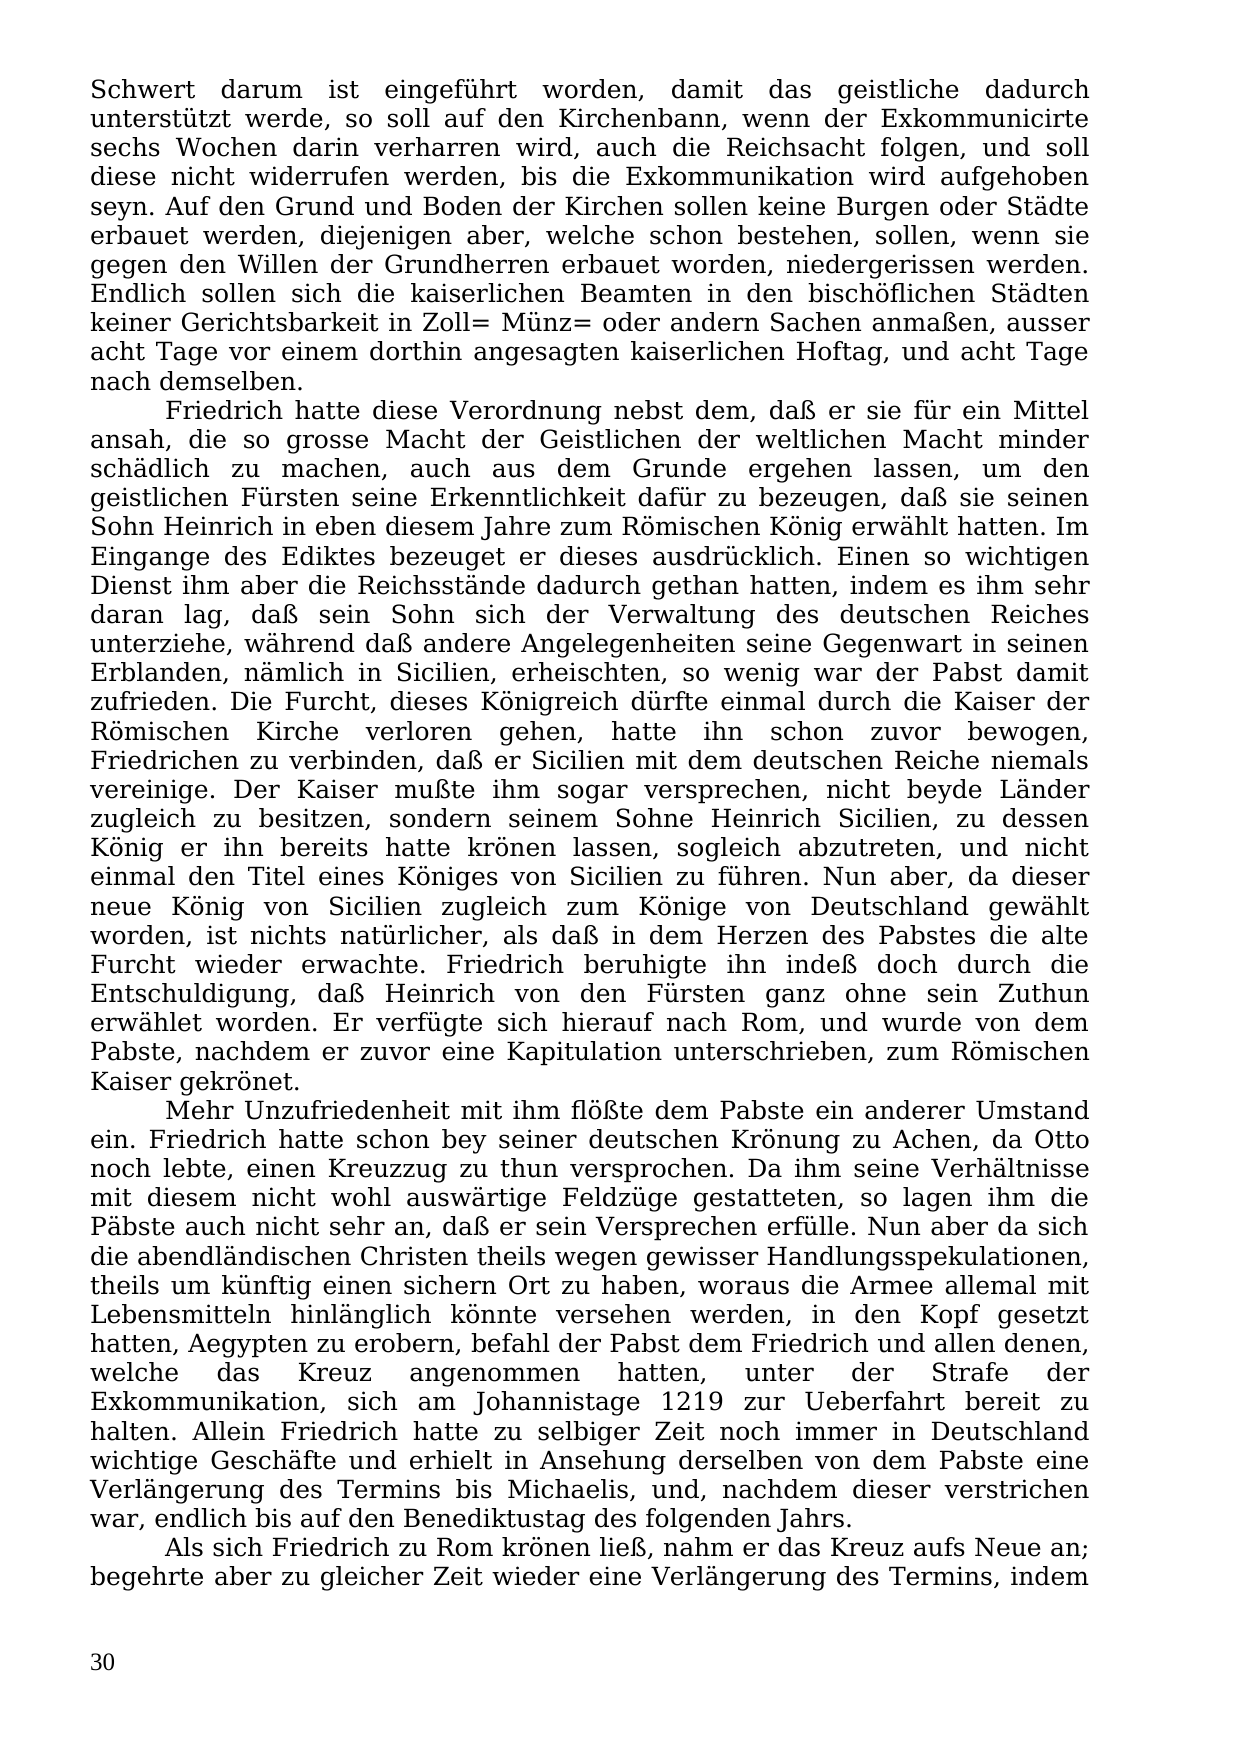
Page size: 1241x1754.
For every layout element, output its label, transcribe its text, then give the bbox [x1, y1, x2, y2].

text Schwert darum ist eingeführt worden, damit das geistliche dadurch unterstützt werde, so soll auf den Kirchenbann, wenn der Exkommunicirte sechs Wochen darin verharren wird, auch die Reichsacht folgen, und soll diese nicht widerrufen werden, bis die Exkommunikation wird aufgehoben seyn. Auf den Grund und Boden der Kirchen sollen keine Burgen oder Städte erbauet werden, diejenigen aber, welche schon bestehen, sollen, wenn sie gegen den Willen der Grundherren erbauet worden, niedergerissen werden. Endlich sollen sich die kaiserlichen Beamten in den bischöflichen Städten keiner Gerichtsbarkeit in Zoll= Münz= oder andern Sachen anmaßen, ausser acht Tage vor einem dorthin angesagten kaiserlichen Hoftag, und acht Tage nach demselben. [90, 75, 1091, 396]
text Mehr Unzufriedenheit mit ihm flößte dem Pabste ein anderer Umstand ein. Friedrich hatte schon bey seiner deutschen Krönung zu Achen, da Otto noch lebte, einen Kreuzzug zu thun versprochen. Da ihm seine Verhältnisse mit diesem nicht wohl auswärtige Feldzüge gestatteten, so lagen ihm die Päbste auch nicht sehr an, daß er sein Versprechen erfülle. Nun aber da sich die abendländischen Christen theils wegen gewisser Handlungsspekulationen, theils um künftig einen sichern Ort zu haben, woraus die Armee allemal mit Lebensmitteln hinlänglich könnte versehen werden, in den Kopf gesetzt hatten, Aegypten zu erobern, befahl der Pabst dem Friedrich und allen denen, welche das Kreuz angenommen hatten, unter der Strafe der Exkommunikation, sich am Johannistage 1219 zur Ueberfahrt bereit zu halten. Allein Friedrich hatte zu selbiger Zeit noch immer in Deutschland wichtige Geschäfte und erhielt in Ansehung derselben von dem Pabste eine Verlängerung des Termins bis Michaelis, und, nachdem dieser verstrichen war, endlich bis auf den Benediktustag des folgenden Jahrs. [90, 1096, 1091, 1533]
text Als sich Friedrich zu Rom krönen ließ, nahm er das Kreuz aufs Neue an; begehrte aber zu gleicher Zeit wieder eine Verlängerung des Termins, indem [90, 1533, 1091, 1592]
text Friedrich hatte diese Verordnung nebst dem, daß er sie für ein Mittel ansah, die so grosse Macht der Geistlichen der weltlichen Macht minder schädlich zu machen, auch aus dem Grunde ergehen lassen, um den geistlichen Fürsten seine Erkenntlichkeit dafür zu bezeugen, daß sie seinen Sohn Heinrich in eben diesem Jahre zum Römischen König erwählt hatten. Im Eingange des Ediktes bezeuget er dieses ausdrücklich. Einen so wichtigen Dienst ihm aber die Reichsstände dadurch gethan hatten, indem es ihm sehr daran lag, daß sein Sohn sich der Verwaltung des deutschen Reiches unterziehe, während daß andere Angelegenheiten seine Gegenwart in seinen Erblanden, nämlich in Sicilien, erheischten, so wenig war der Pabst damit zufrieden. Die Furcht, dieses Königreich dürfte einmal durch die Kaiser der Römischen Kirche verloren gehen, hatte ihn schon zuvor bewogen, Friedrichen zu verbinden, daß er Sicilien mit dem deutschen Reiche niemals vereinige. Der Kaiser mußte ihm sogar versprechen, nicht beyde Länder zugleich zu besitzen, sondern seinem Sohne Heinrich Sicilien, zu dessen König er ihn bereits hatte krönen lassen, sogleich abzutreten, und nicht einmal den Titel eines Königes von Sicilien zu führen. Nun aber, da dieser neue König von Sicilien zugleich zum Könige von Deutschland gewählt worden, ist nichts natürlicher, als daß in dem Herzen des Pabstes die alte Furcht wieder erwachte. Friedrich beruhigte ihn indeß doch durch die Entschuldigung, daß Heinrich von den Fürsten ganz ohne sein Zuthun erwählet worden. Er verfügte sich hierauf nach Rom, und wurde von dem Pabste, nachdem er zuvor eine Kapitulation unterschrieben, zum Römischen Kaiser gekrönet. [90, 396, 1091, 1096]
